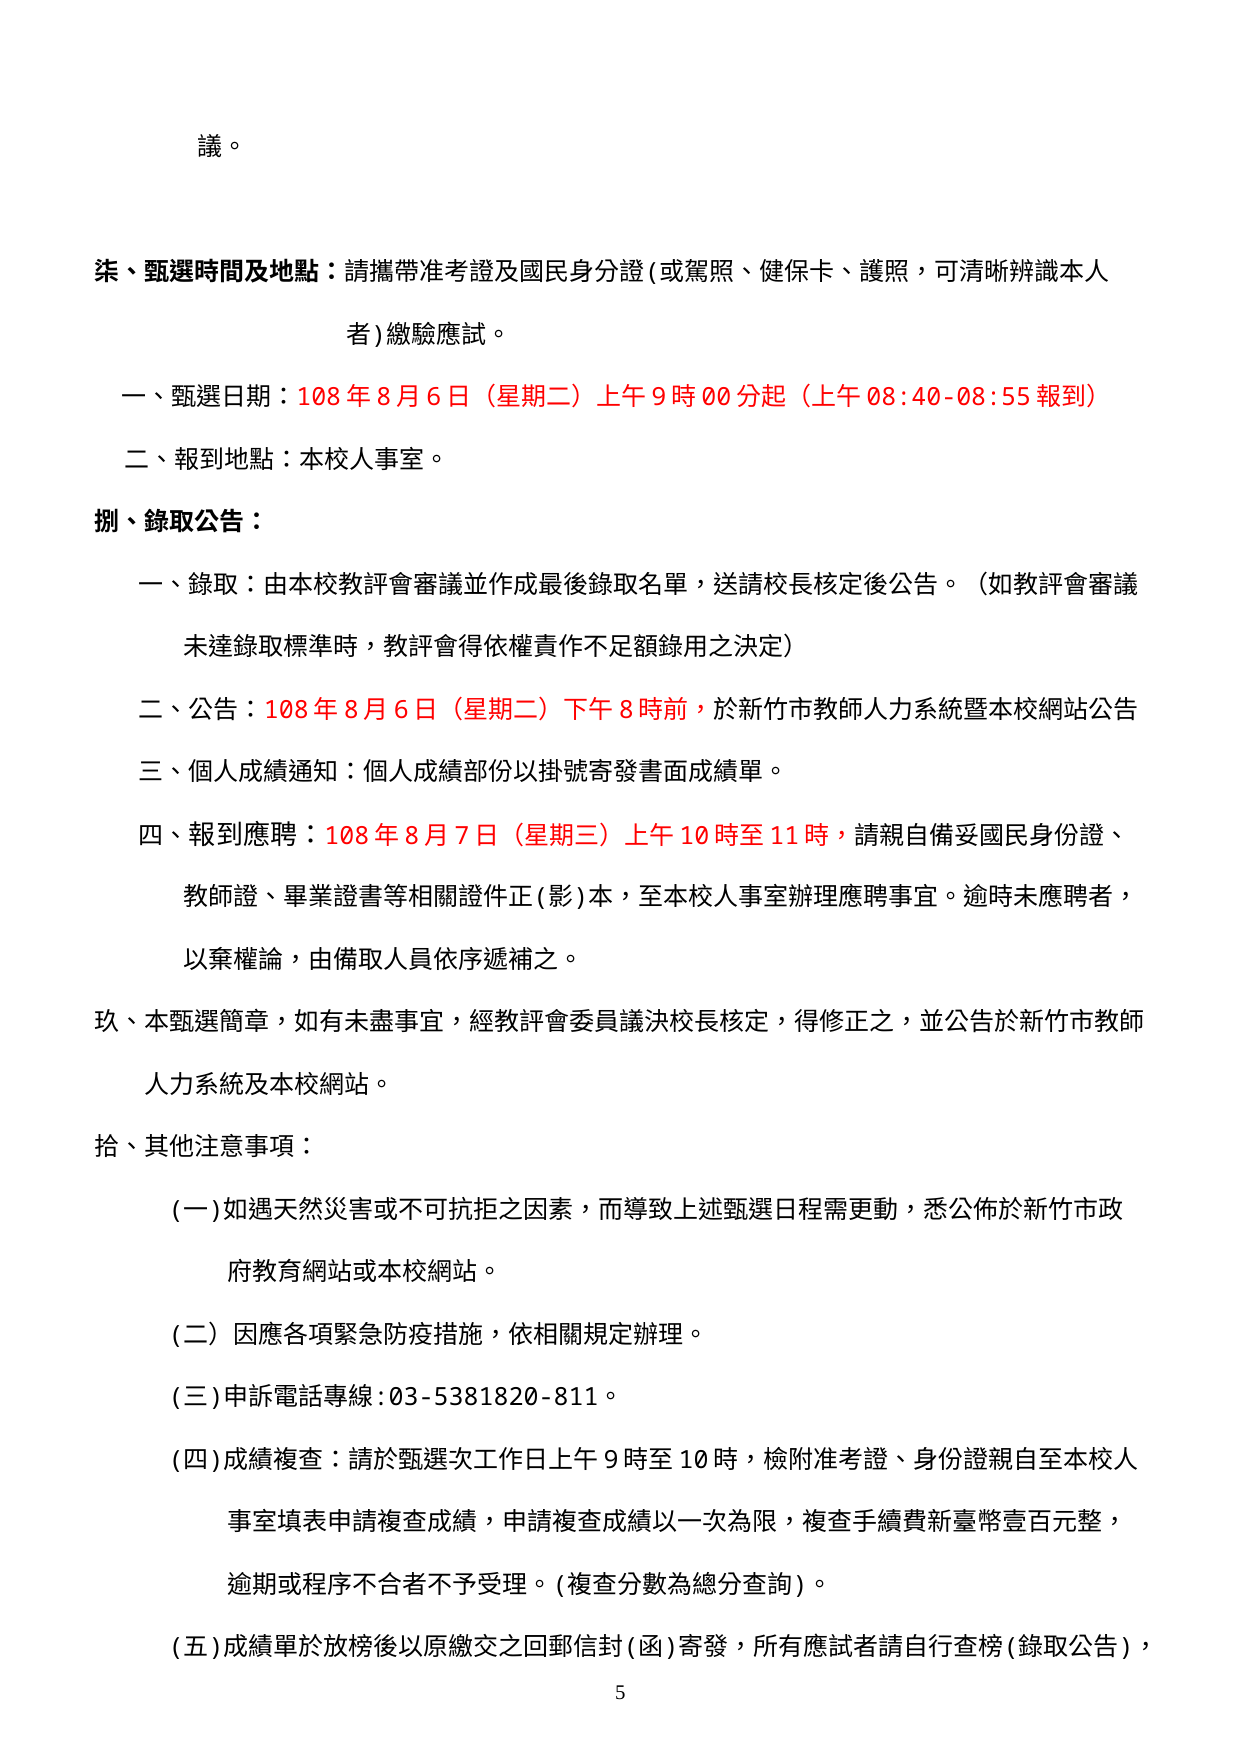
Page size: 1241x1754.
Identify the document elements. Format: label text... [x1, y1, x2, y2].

text 二、報到地點：本校人事室。 [124, 416, 1146, 478]
text 玖、本甄選簡章，如有未盡事宜，經教評會委員議決校長核定，得修正之，並公告於新竹市教師人力系統及本校網站。 [94, 978, 1146, 1103]
text (五)成績單於放榜後以原繳交之回郵信封(函)寄發，所有應試者請自行查榜(錄取公告)，若經正取錄取者，須按簡章規定日期及時間辦理應聘事宜，不以成績單之寄達與否為要件，逾期未辦理應聘者，不得以任何理由要求補救措施。 [168, 1603, 1146, 1666]
text 捌、錄取公告： [94, 478, 1146, 541]
text (一)如遇天然災害或不可抗拒之因素，而導致上述甄選日程需更動，悉公佈於新竹市政府教育網站或本校網站。 [168, 1166, 1146, 1291]
text 二、公告：108年8月6日（星期二）下午8時前，於新竹市教師人力系統暨本校網站公告 [139, 666, 1146, 728]
text 四、報到應聘：108年8月7日（星期三）上午10時至11時，請親自備妥國民身份證、教師證、畢業證書等相關證件正(影)本，至本校人事室辦理應聘事宜。逾時未應聘者，以棄權論，由備取人員依序遞補之。 [139, 791, 1146, 978]
text (四)成績複查：請於甄選次工作日上午9時至10時，檢附准考證、身份證親自至本校人事室填表申請複查成績，申請複查成績以一次為限，複查手續費新臺幣壹百元整，逾期或程序不合者不予受理。(複查分數為總分查詢)。 [168, 1416, 1146, 1603]
text 一、錄取：由本校教評會審議並作成最後錄取名單，送請校長核定後公告。（如教評會審議未達錄取標準時，教評會得依權責作不足額錄用之決定） [139, 541, 1146, 666]
text (二）因應各項緊急防疫措施，依相關規定辦理。 [168, 1291, 1146, 1353]
text (三)申訴電話專線:03-5381820-811。 [168, 1353, 1146, 1416]
text 柒、甄選時間及地點：請攜帶准考證及國民身分證(或駕照、健保卡、護照，可清晰辨識本人者)繳驗應試。 [94, 228, 1146, 353]
text 三、個人成績通知：個人成績部份以掛號寄發書面成績單。 [139, 728, 1146, 791]
text 拾、其他注意事項： [94, 1103, 1146, 1166]
text 議。 [139, 103, 1146, 166]
text 一、甄選日期：108年8月6日（星期二）上午9時00分起（上午08:40-08:55報到） [121, 353, 1146, 416]
